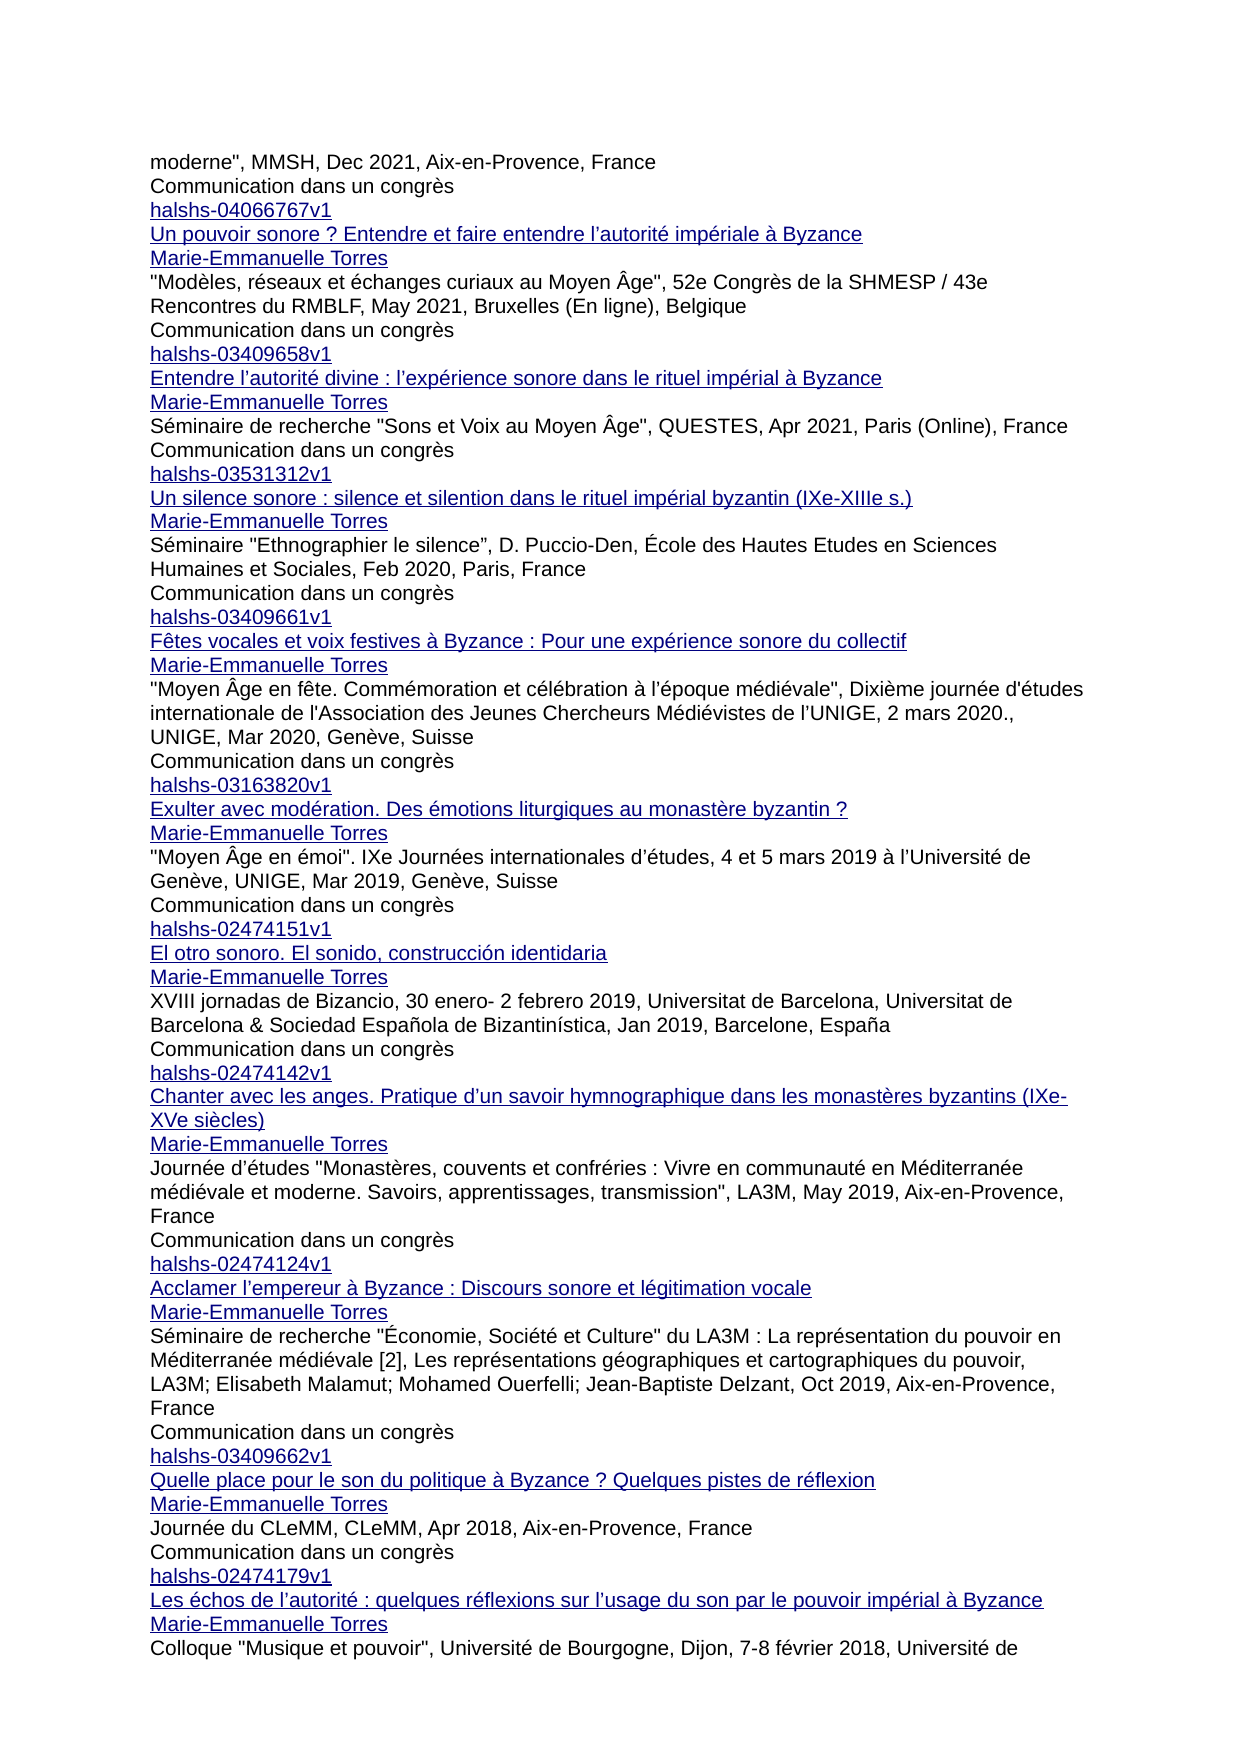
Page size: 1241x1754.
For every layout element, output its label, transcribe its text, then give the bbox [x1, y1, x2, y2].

table_cell Entendre l’autorité divine : l’expérience sonore dans le rituel impérial à Byzance Marie-Emmanuelle Torres Séminaire de recherche "Sons et Voix au Moyen Âge", QUESTES, Apr 2021, Paris (Online), France Communication dans un congrès halshs-03531312v1 [150, 366, 1090, 485]
table_cell moderne", MMSH, Dec 2021, Aix-en-Provence, France Communication dans un congrès halshs-04066767v1 [150, 150, 1090, 222]
table_cell Fêtes vocales et voix festives à Byzance : Pour une expérience sonore du collectif Marie-Emmanuelle Torres "Moyen Âge en fête. Commémoration et célébration à l’époque médiévale", Dixième journée d'études internationale de l'Association des Jeunes Chercheurs Médiévistes de l’UNIGE, 2 mars 2020., UNIGE, Mar 2020, Genève, Suisse Communication dans un congrès halshs-03163820v1 [150, 629, 1090, 797]
table_cell Chanter avec les anges. Pratique d’un savoir hymnographique dans les monastères byzantins (IXe-XVe siècles) Marie-Emmanuelle Torres Journée d’études "Monastères, couvents et confréries : Vivre en communauté en Méditerranée médiévale et moderne. Savoirs, apprentissages, transmission", LA3M, May 2019, Aix-en-Provence, France Communication dans un congrès halshs-02474124v1 [150, 1084, 1090, 1276]
table_cell Acclamer l’empereur à Byzance : Discours sonore et légitimation vocale Marie-Emmanuelle Torres Séminaire de recherche "Économie, Société et Culture" du LA3M : La représentation du pouvoir en Méditerranée médiévale [2], Les représentations géographiques et cartographiques du pouvoir, LA3M; Elisabeth Malamut; Mohamed Ouerfelli; Jean-Baptiste Delzant, Oct 2019, Aix-en-Provence, France Communication dans un congrès halshs-03409662v1 [150, 1276, 1090, 1468]
table_cell Un pouvoir sonore ? Entendre et faire entendre l’autorité impériale à Byzance Marie-Emmanuelle Torres "Modèles, réseaux et échanges curiaux au Moyen Âge", 52e Congrès de la SHMESP / 43e Rencontres du RMBLF, May 2021, Bruxelles (En ligne), Belgique Communication dans un congrès halshs-03409658v1 [150, 222, 1090, 366]
table_cell El otro sonoro. El sonido, construcción identidaria Marie-Emmanuelle Torres XVIII jornadas de Bizancio, 30 enero- 2 febrero 2019, Universitat de Barcelona, Universitat de Barcelona & Sociedad Española de Bizantinística, Jan 2019, Barcelone, España Communication dans un congrès halshs-02474142v1 [150, 941, 1090, 1084]
table_cell Les échos de l’autorité : quelques réflexions sur l’usage du son par le pouvoir impérial à Byzance Marie-Emmanuelle Torres Colloque "Musique et pouvoir", Université de Bourgogne, Dijon, 7-8 février 2018, Université de [150, 1588, 1090, 1659]
table_cell Exulter avec modération. Des émotions liturgiques au monastère byzantin ? Marie-Emmanuelle Torres "Moyen Âge en émoi". IXe Journées internationales d’études, 4 et 5 mars 2019 à l’Université de Genève, UNIGE, Mar 2019, Genève, Suisse Communication dans un congrès halshs-02474151v1 [150, 797, 1090, 941]
table_cell Un silence sonore : silence et silention dans le rituel impérial byzantin (IXe-XIIIe s.) Marie-Emmanuelle Torres Séminaire "Ethnographier le silence”, D. Puccio-Den, École des Hautes Etudes en Sciences Humaines et Sociales, Feb 2020, Paris, France Communication dans un congrès halshs-03409661v1 [150, 485, 1090, 629]
table_cell Quelle place pour le son du politique à Byzance ? Quelques pistes de réflexion Marie-Emmanuelle Torres Journée du CLeMM, CLeMM, Apr 2018, Aix-en-Provence, France Communication dans un congrès halshs-02474179v1 [150, 1468, 1090, 1587]
